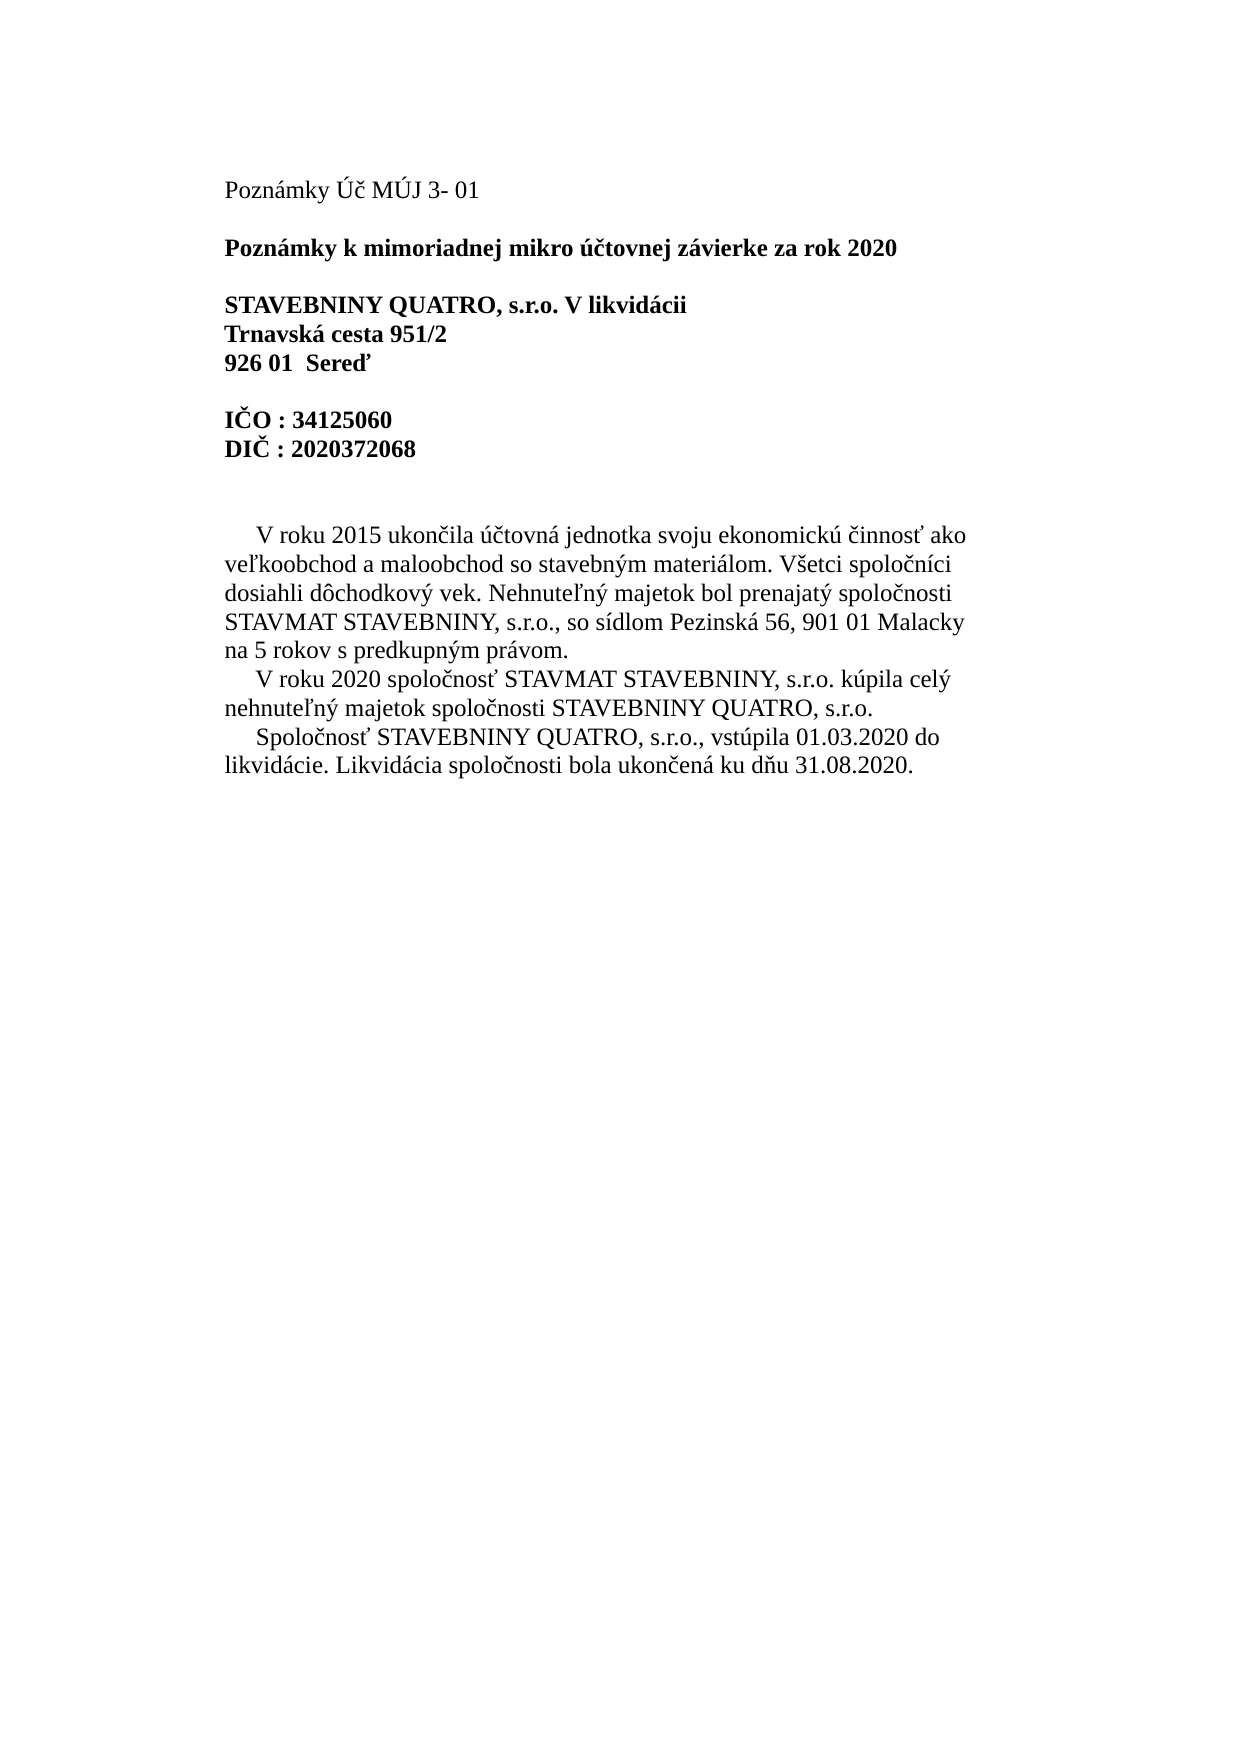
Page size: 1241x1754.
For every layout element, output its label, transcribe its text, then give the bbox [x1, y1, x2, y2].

text Poznámky k mimoriadnej mikro účtovnej závierke za rok 2020 [118, 233, 1122, 262]
text Trnavská cesta 951/2 [118, 319, 1122, 348]
text veľkoobchod a maloobchod so stavebným materiálom. Všetci spoločníci [118, 549, 1122, 578]
text V roku 2020 spoločnosť STAVMAT STAVEBNINY, s.r.o. kúpila celý [118, 664, 1122, 693]
text nehnuteľný majetok spoločnosti STAVEBNINY QUATRO, s.r.o. [118, 693, 1122, 722]
text STAVEBNINY QUATRO, s.r.o. V likvidácii [118, 291, 1122, 319]
text STAVMAT STAVEBNINY, s.r.o., so sídlom Pezinská 56, 901 01 Malacky [118, 607, 1122, 636]
text Spoločnosť STAVEBNINY QUATRO, s.r.o., vstúpila 01.03.2020 do [118, 722, 1122, 751]
text 926 01 Sereď [118, 348, 1122, 377]
text DIČ : 2020372068 [118, 434, 1122, 463]
text Poznámky Úč MÚJ 3- 01 [118, 176, 1122, 204]
text IČO : 34125060 [118, 406, 1122, 434]
text V roku 2015 ukončila účtovná jednotka svoju ekonomickú činnosť ako [118, 521, 1122, 549]
text na 5 rokov s predkupným právom. [118, 636, 1122, 664]
text likvidácie. Likvidácia spoločnosti bola ukončená ku dňu 31.08.2020. [118, 751, 1122, 779]
text dosiahli dôchodkový vek. Nehnuteľný majetok bol prenajatý spoločnosti [118, 578, 1122, 607]
